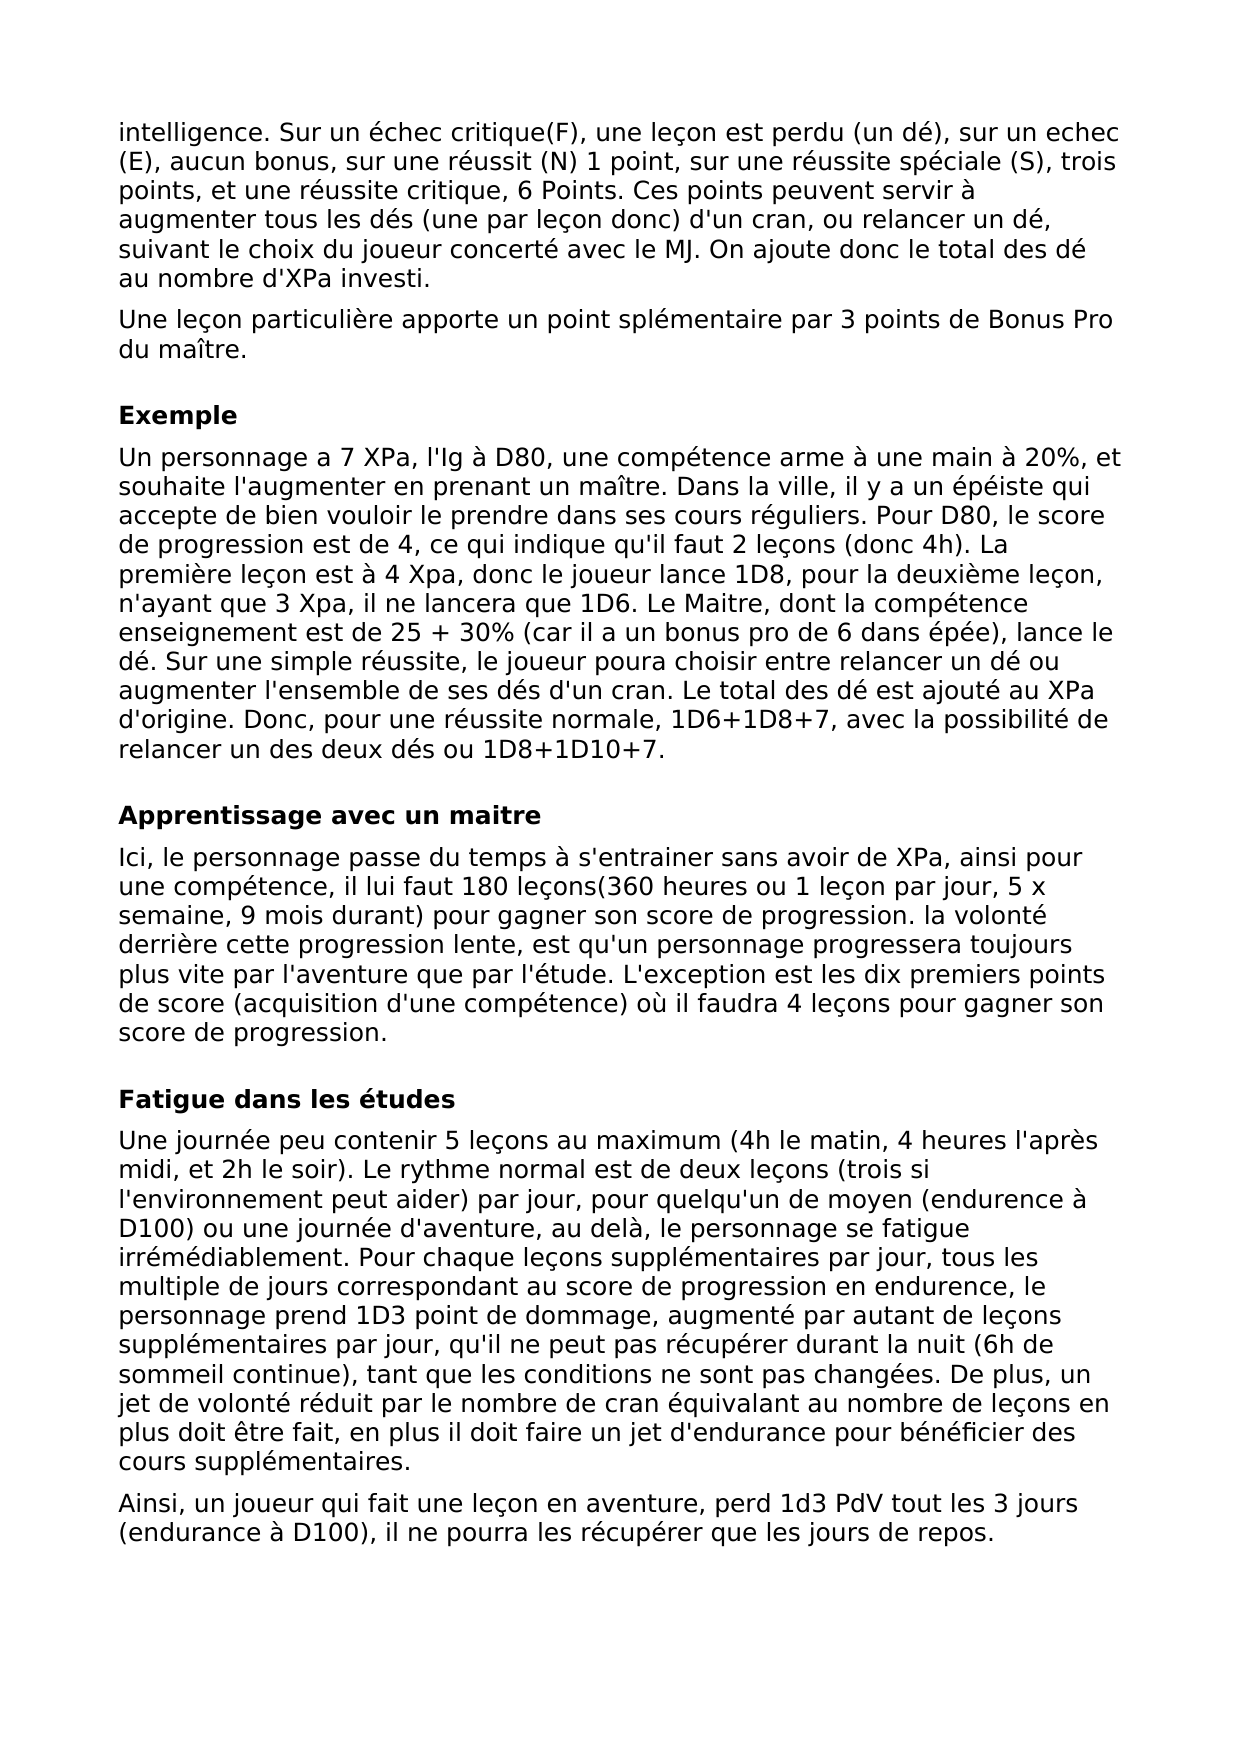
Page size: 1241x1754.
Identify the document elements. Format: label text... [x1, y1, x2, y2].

text Ici, le personnage passe du temps à s'entrainer sans avoir de XPa, ainsi pour une compétence, il lui faut 180 leçons(360 heures ou 1 leçon par jour, 5 x semaine, 9 mois durant) pour gagner son score de progression. la volonté derrière cette progression lente, est qu'un personnage progressera toujours plus vite par l'aventure que par l'étude. L'exception est les dix premiers points de score (acquisition d'une compétence) où il faudra 4 leçons pour gagner son score de progression. [118, 843, 1122, 1047]
text Une journée peu contenir 5 leçons au maximum (4h le matin, 4 heures l'après midi, et 2h le soir). Le rythme normal est de deux leçons (trois si l'environnement peut aider) par jour, pour quelqu'un de moyen (endurence à D100) ou une journée d'aventure, au delà, le personnage se fatigue irrémédiablement. Pour chaque leçons supplémentaires par jour, tous les multiple de jours correspondant au score de progression en endurence, le personnage prend 1D3 point de dommage, augmenté par autant de leçons supplémentaires par jour, qu'il ne peut pas récupérer durant la nuit (6h de sommeil continue), tant que les conditions ne sont pas changées. De plus, un jet de volonté réduit par le nombre de cran équivalant au nombre de leçons en plus doit être fait, en plus il doit faire un jet d'endurance pour bénéficier des cours supplémentaires. [118, 1126, 1122, 1476]
subtitle Apprentissage avec un maitre [118, 801, 1122, 831]
text intelligence. Sur un échec critique(F), une leçon est perdu (un dé), sur un echec (E), aucun bonus, sur une réussit (N) 1 point, sur une réussite spéciale (S), trois points, et une réussite critique, 6 Points. Ces points peuvent servir à augmenter tous les dés (une par leçon donc) d'un cran, ou relancer un dé, suivant le choix du joueur concerté avec le MJ. On ajoute donc le total des dé au nombre d'XPa investi. [118, 118, 1122, 293]
subtitle Fatigue dans les études [118, 1085, 1122, 1114]
text Ainsi, un joueur qui fait une leçon en aventure, perd 1d3 PdV tout les 3 jours (endurance à D100), il ne pourra les récupérer que les jours de repos. [118, 1489, 1122, 1547]
text Une leçon particulière apporte un point splémentaire par 3 points de Bonus Pro du maître. [118, 306, 1122, 364]
subtitle Exemple [118, 401, 1122, 431]
text Un personnage a 7 XPa, l'Ig à D80, une compétence arme à une main à 20%, et souhaite l'augmenter en prenant un maître. Dans la ville, il y a un épéiste qui accepte de bien vouloir le prendre dans ses cours réguliers. Pour D80, le score de progression est de 4, ce qui indique qu'il faut 2 leçons (donc 4h). La première leçon est à 4 Xpa, donc le joueur lance 1D8, pour la deuxième leçon, n'ayant que 3 Xpa, il ne lancera que 1D6. Le Maitre, dont la compétence enseignement est de 25 + 30% (car il a un bonus pro de 6 dans épée), lance le dé. Sur une simple réussite, le joueur poura choisir entre relancer un dé ou augmenter l'ensemble de ses dés d'un cran. Le total des dé est ajouté au XPa d'origine. Donc, pour une réussite normale, 1D6+1D8+7, avec la possibilité de relancer un des deux dés ou 1D8+1D10+7. [118, 443, 1122, 764]
